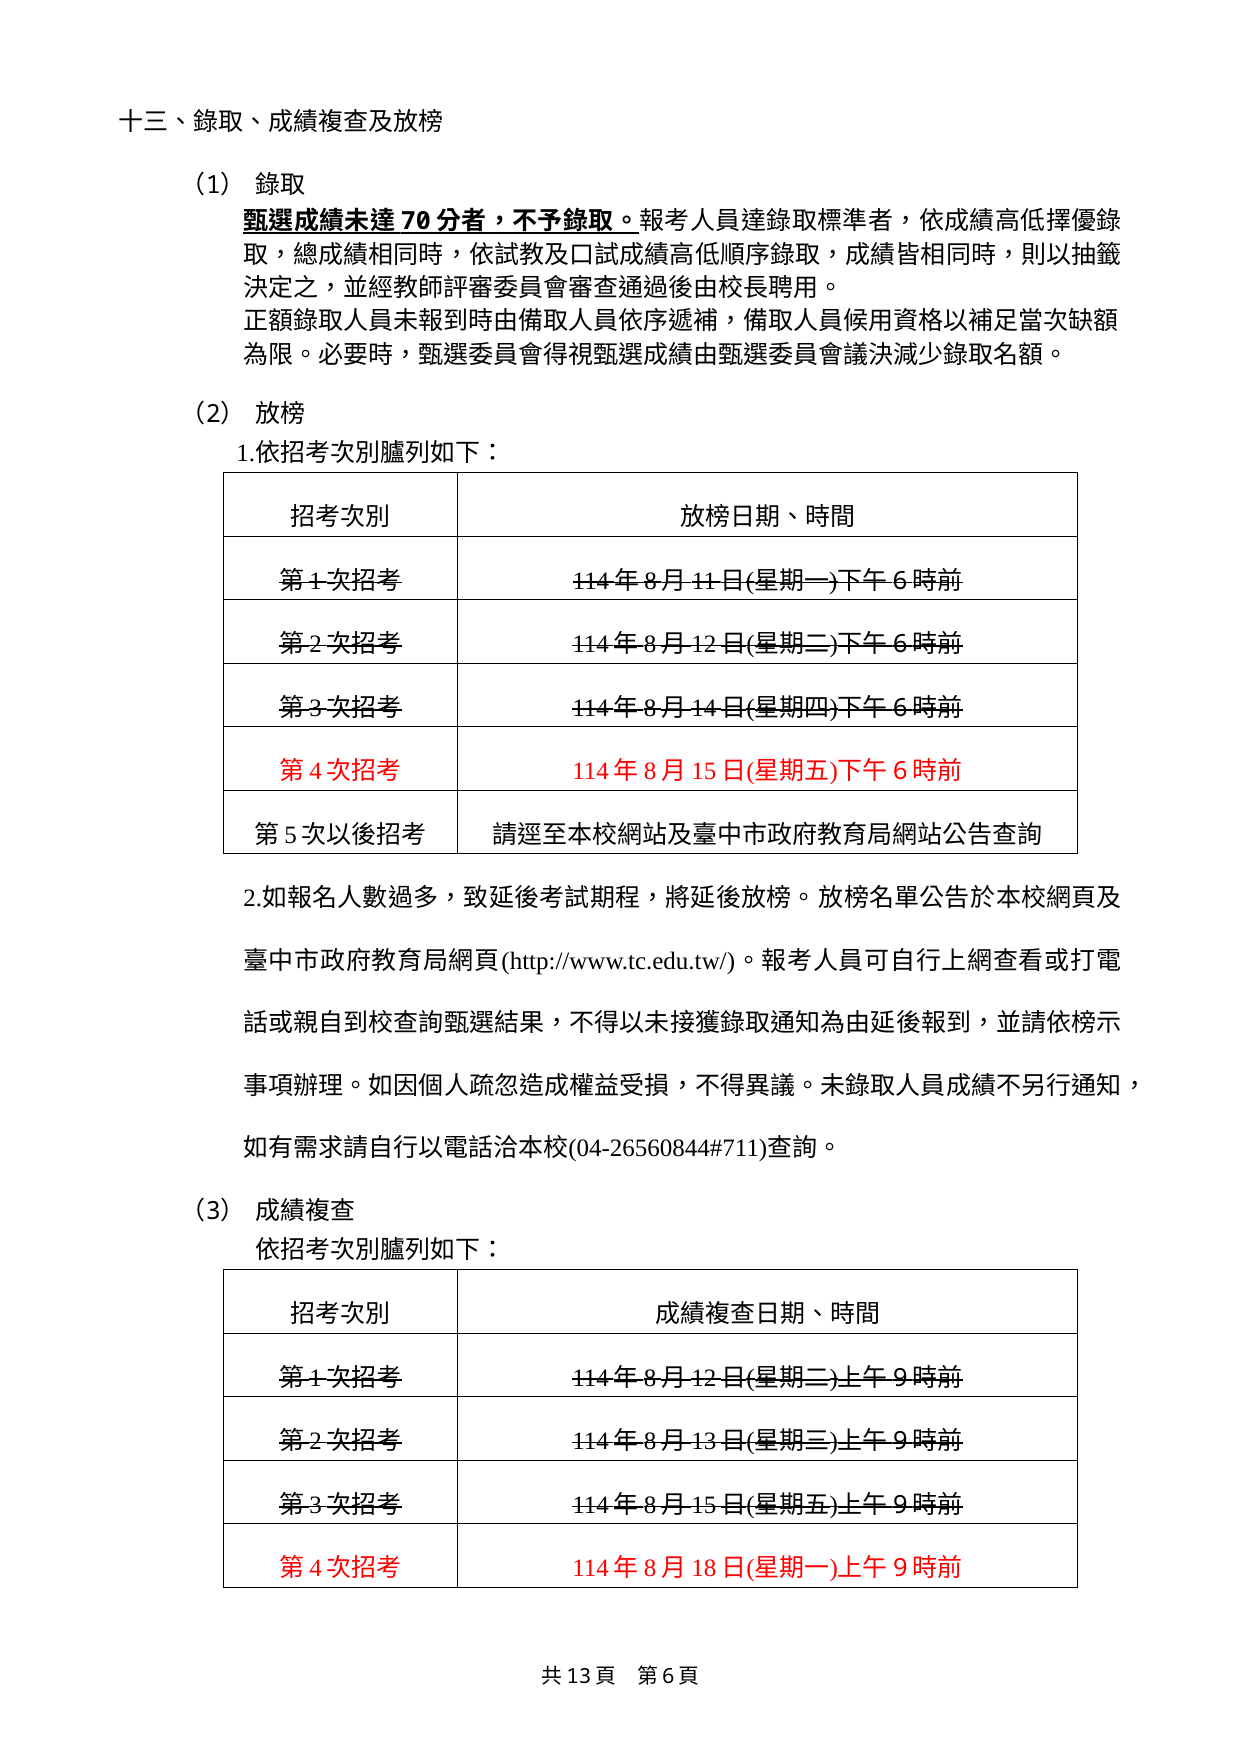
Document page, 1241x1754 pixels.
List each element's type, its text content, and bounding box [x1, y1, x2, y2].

table_cell 114年8月18日(星期一)上午9時前 [458, 1524, 1077, 1587]
list 錄取 [181, 141, 1122, 203]
table_cell 114年8月12日(星期二)下午6時前 [458, 600, 1077, 663]
table_cell 第3次招考 [224, 664, 457, 726]
table_cell 第1次招考 [224, 1334, 457, 1396]
table_cell 114年8月14日(星期四)下午6時前 [458, 664, 1077, 726]
table_cell 第4次招考 [224, 727, 457, 790]
table_cell 第1次招考 [224, 537, 457, 599]
table_cell 第5次以後招考 [224, 791, 457, 853]
table_cell 114年8月15日(星期五)上午9時前 [458, 1461, 1077, 1523]
table_cell 第2次招考 [224, 1397, 457, 1460]
table_cell 請逕至本校網站及臺中市政府教育局網站公告查詢 [458, 791, 1077, 853]
text 十三、錄取、成績複查及放榜 [118, 78, 1122, 141]
table_header 招考次別 [224, 1270, 457, 1333]
table_cell 114年8月13日(星期三)上午9時前 [458, 1397, 1077, 1460]
table_header 成績複查日期、時間 [458, 1270, 1077, 1333]
table_cell 第3次招考 [224, 1461, 457, 1523]
list 放榜 [181, 370, 1122, 432]
text 1.依招考次別臚列如下： [236, 432, 1122, 468]
text 甄選成績未達70分者，不予錄取。報考人員達錄取標準者，依成績高低擇優錄取，總成績相同時，依試教及口試成績高低順序錄取，成績皆相同時，則以抽籤決定之，並經教師評審委員會審查通過後由校長聘用。 [243, 203, 1122, 303]
table_cell 114年8月15日(星期五)下午6時前 [458, 727, 1077, 790]
table_cell 第4次招考 [224, 1524, 457, 1587]
list 成績複查 [181, 1167, 1122, 1229]
table_header 放榜日期、時間 [458, 473, 1077, 536]
table_cell 114年8月12日(星期二)上午9時前 [458, 1334, 1077, 1396]
text 依招考次別臚列如下： [256, 1229, 1122, 1266]
text 2.如報名人數過多，致延後考試期程，將延後放榜。放榜名單公告於本校網頁及臺中市政府教育局網頁(http://www.tc.edu.tw/)。報考人員可自行上網查看或打電話或親自到校查詢甄選結果，不得以未接獲錄取通知為由延後報到，並請依榜示事項辦理。如因個人疏忽造成權益受損，不得異議。未錄取人員成績不另行通知，如有需求請自行以電話洽本校(04-26560844#711)查詢。 [243, 854, 1122, 1167]
text 正額錄取人員未報到時由備取人員依序遞補，備取人員候用資格以補足當次缺額為限。必要時，甄選委員會得視甄選成績由甄選委員會議決減少錄取名額。 [243, 303, 1122, 370]
table_cell 第2次招考 [224, 600, 457, 663]
table_header 招考次別 [224, 473, 457, 536]
table_cell 114年8月11日(星期一)下午6時前 [458, 537, 1077, 599]
